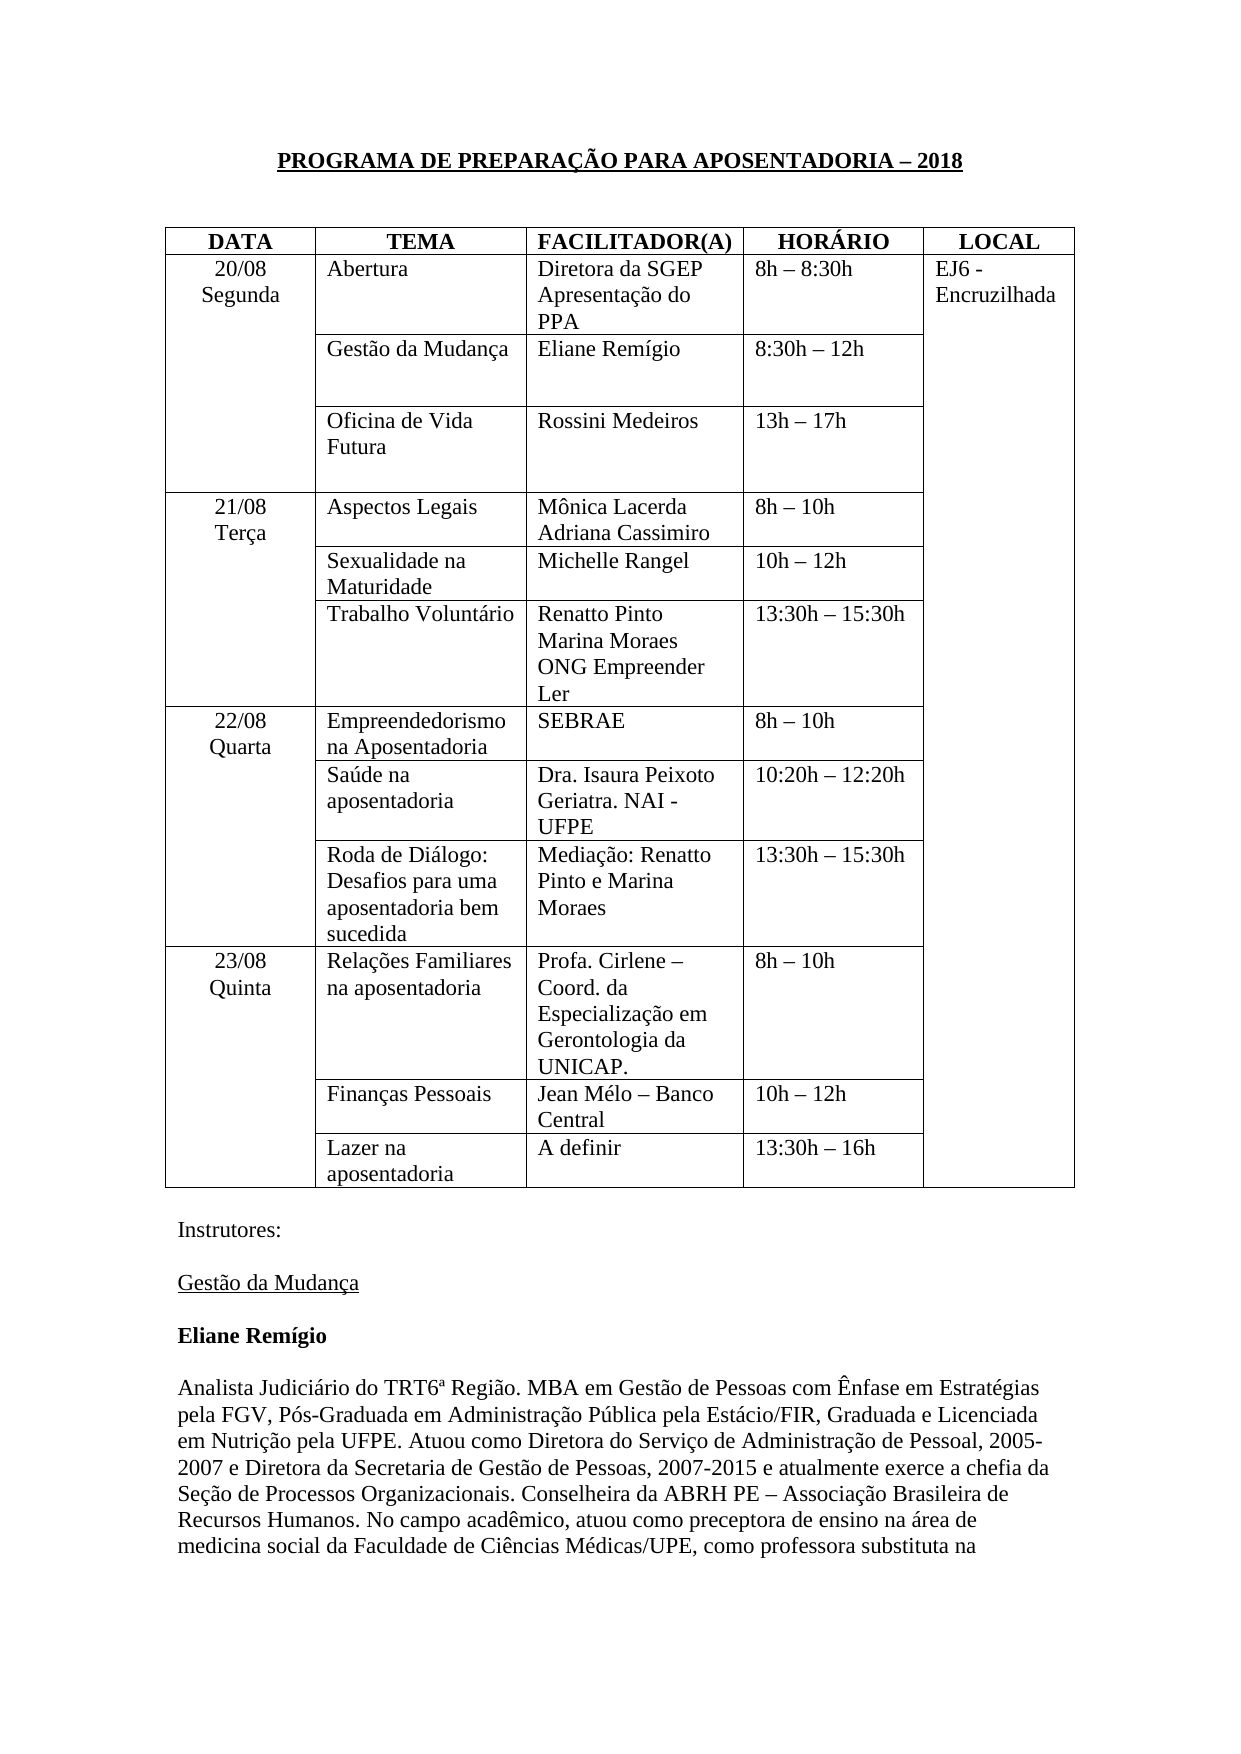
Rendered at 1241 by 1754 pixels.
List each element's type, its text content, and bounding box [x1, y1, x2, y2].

table_header DATA [166, 228, 315, 254]
table_header HORÁRIO [744, 228, 923, 254]
table_cell 13:30h – 15:30h [744, 841, 923, 946]
table_cell Renatto Pinto Marina Moraes ONG Empreender Ler [527, 601, 743, 706]
table_cell Trabalho Voluntário [316, 601, 526, 706]
table_cell A definir [527, 1134, 743, 1187]
table_cell Gestão da Mudança [316, 335, 526, 406]
table_cell Sexualidade na Maturidade [316, 547, 526, 599]
table_cell Mônica Lacerda Adriana Cassimiro [527, 493, 743, 546]
table_cell 23/08 Quinta [166, 947, 315, 1187]
table_header LOCAL [924, 228, 1074, 254]
text Gestão da Mudança [177, 1269, 1063, 1295]
table_cell EJ6 - Encruzilhada [924, 255, 1074, 1187]
table_cell Profa. Cirlene – Coord. da Especialização em Gerontologia da UNICAP. [527, 947, 743, 1079]
table_cell Rossini Medeiros [527, 407, 743, 492]
table_cell 22/08 Quarta [166, 707, 315, 946]
text PROGRAMA DE PREPARAÇÃO PARA APOSENTADORIA – 2018 [177, 148, 1063, 174]
text Instrutores: [177, 1216, 1063, 1243]
table_cell Eliane Remígio [527, 335, 743, 406]
text Eliane Remígio [177, 1322, 1063, 1348]
table_cell 10h – 12h [744, 547, 923, 599]
table_cell Mediação: Renatto Pinto e Marina Moraes [527, 841, 743, 946]
table_cell 8h – 8:30h [744, 255, 923, 334]
table_cell Aspectos Legais [316, 493, 526, 546]
table_cell 13:30h – 16h [744, 1134, 923, 1187]
table_cell 21/08 Terça [166, 493, 315, 706]
table_cell Finanças Pessoais [316, 1080, 526, 1133]
table_cell Lazer na aposentadoria [316, 1134, 526, 1187]
table_header TEMA [316, 228, 526, 254]
table_cell SEBRAE [527, 707, 743, 760]
table_cell Empreendedorismo na Aposentadoria [316, 707, 526, 760]
table_cell Diretora da SGEP Apresentação do PPA [527, 255, 743, 334]
table_cell Abertura [316, 255, 526, 334]
table_cell Dra. Isaura Peixoto Geriatra. NAI - UFPE [527, 761, 743, 840]
table_cell 10h – 12h [744, 1080, 923, 1133]
table_cell Roda de Diálogo: Desafios para uma aposentadoria bem sucedida [316, 841, 526, 946]
table_cell 8h – 10h [744, 707, 923, 760]
table_cell 8:30h – 12h [744, 335, 923, 406]
text Analista Judiciário do TRT6ª Região. MBA em Gestão de Pessoas com Ênfase em Estratégias pela FGV, Pós-Graduada em Administração Pública pela Estácio/FIR, Graduada e Licenciada em Nutrição pela UFPE. Atuou como Diretora do Serviço de Administração de Pessoal, 2005- 2007 e Diretora da Secretaria de Gestão de Pessoas, 2007-2015 e atualmente exerce a chefia da Seção de Processos Organizacionais. Conselheira da ABRH PE – Associação Brasileira de Recursos Humanos. No campo acadêmico, atuou como preceptora de ensino na área de medicina social da Faculdade de Ciências Médicas/UPE, como professora substituta na [177, 1374, 1063, 1559]
table_cell Jean Mélo – Banco Central [527, 1080, 743, 1133]
table_cell 10:20h – 12:20h [744, 761, 923, 840]
table_cell 13:30h – 15:30h [744, 601, 923, 706]
table_cell 8h – 10h [744, 493, 923, 546]
table_cell 13h – 17h [744, 407, 923, 492]
table_cell Oficina de Vida Futura [316, 407, 526, 492]
table_cell 8h – 10h [744, 947, 923, 1079]
table_cell Saúde na aposentadoria [316, 761, 526, 840]
table_cell Michelle Rangel [527, 547, 743, 599]
table_header FACILITADOR(A) [527, 228, 743, 254]
table_cell Relações Familiares na aposentadoria [316, 947, 526, 1079]
table_cell 20/08 Segunda [166, 255, 315, 492]
